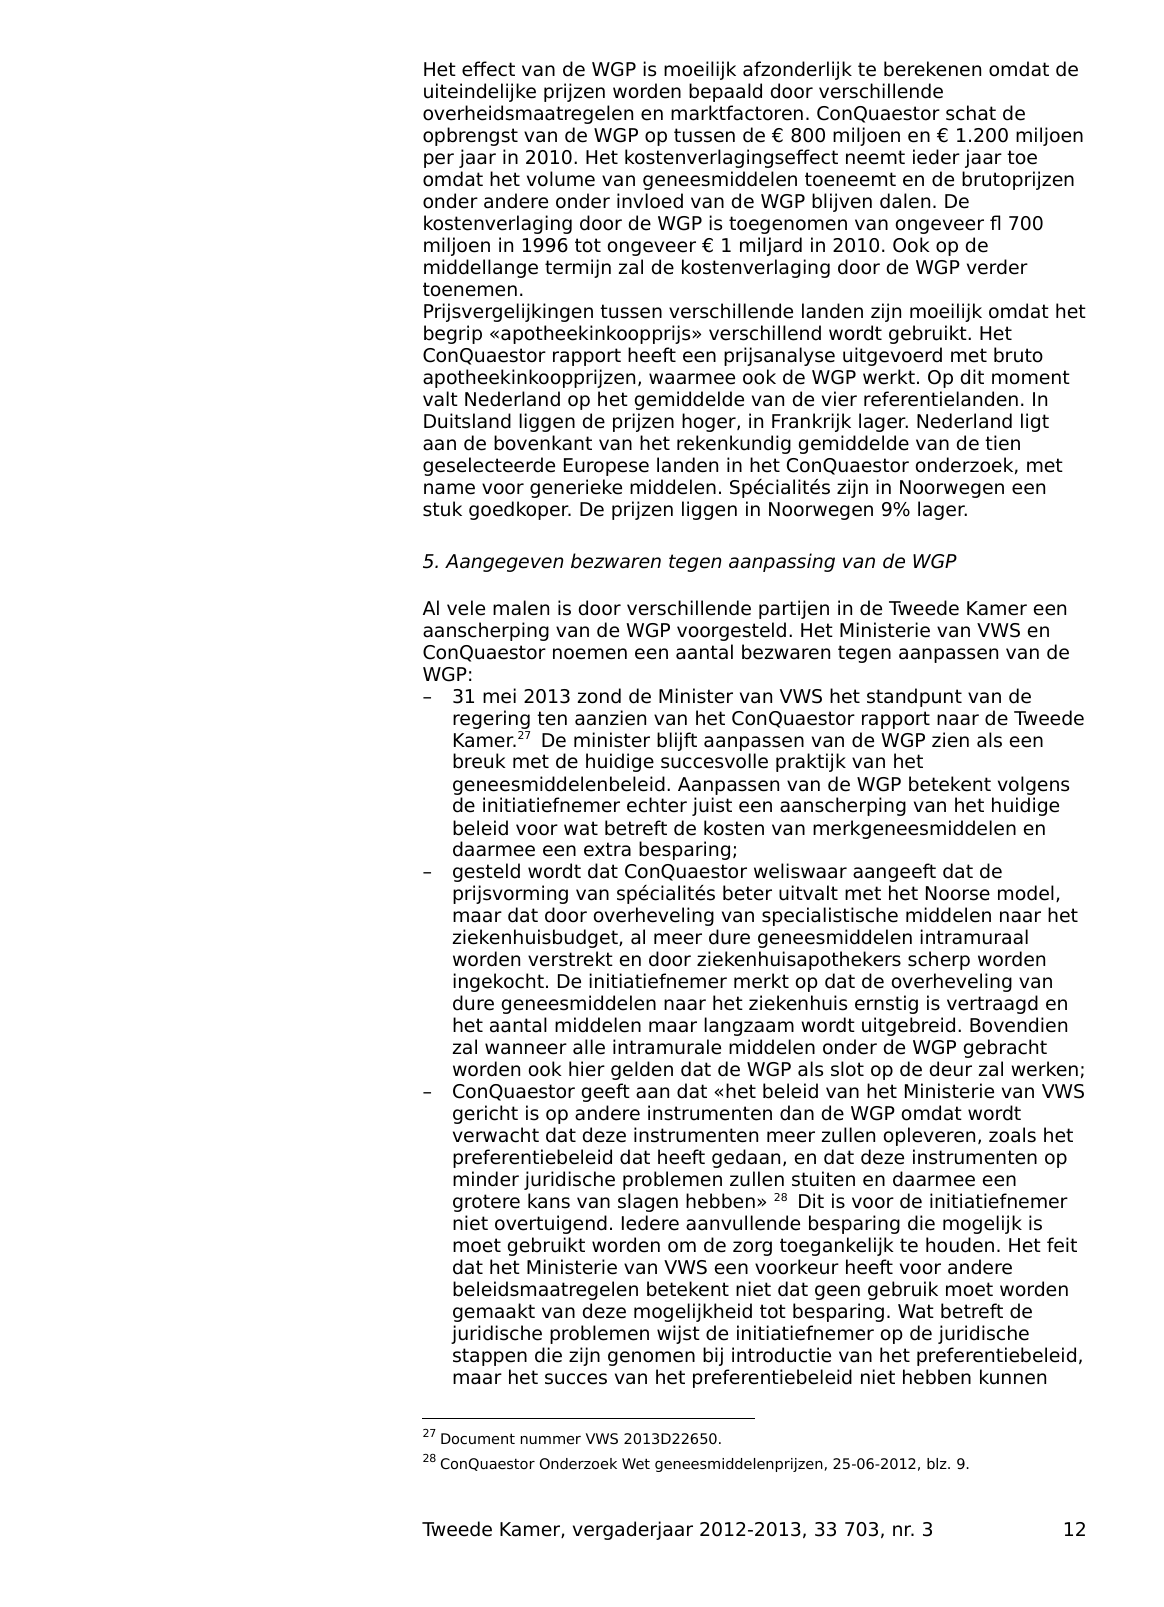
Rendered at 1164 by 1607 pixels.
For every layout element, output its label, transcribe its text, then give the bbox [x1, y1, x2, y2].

text Al vele malen is door verschillende partijen in de Tweede Kamer een aanscherping van de WGP voorgesteld. Het Ministerie van VWS en ConQuaestor noemen een aantal bezwaren tegen aanpassen van de WGP: [422, 598, 1087, 686]
text – gesteld wordt dat ConQuaestor weliswaar aangeeft dat de prijsvorming van spécialités beter uitvalt met het Noorse model, maar dat door overheveling van specialistische middelen naar het ziekenhuisbudget, al meer dure geneesmiddelen intramuraal worden verstrekt en door ziekenhuisapothekers scherp worden ingekocht. De initiatiefnemer merkt op dat de overheveling van dure geneesmiddelen naar het ziekenhuis ernstig is vertraagd en het aantal middelen maar langzaam wordt uitgebreid. Bovendien zal wanneer alle intramurale middelen onder de WGP gebracht worden ook hier gelden dat de WGP als slot op de deur zal werken; [422, 861, 1087, 1081]
text ConQuaestor Onderzoek Wet geneesmiddelenprijzen, 25-06-2012, blz. 9. [422, 1452, 1087, 1474]
text Het effect van de WGP is moeilijk afzonderlijk te berekenen omdat de uiteindelijke prijzen worden bepaald door verschillende overheidsmaatregelen en marktfactoren. ConQuaestor schat de opbrengst van de WGP op tussen de € 800 miljoen en € 1.200 miljoen per jaar in 2010. Het kostenverlagingseffect neemt ieder jaar toe omdat het volume van geneesmiddelen toeneemt en de brutoprijzen onder andere onder invloed van de WGP blijven dalen. De kostenverlaging door de WGP is toegenomen van ongeveer fl 700 miljoen in 1996 tot ongeveer € 1 miljard in 2010. Ook op de middellange termijn zal de kostenverlaging door de WGP verder toenemen. [422, 59, 1087, 301]
subtitle 5. Aangegeven bezwaren tegen aanpassing van de WGP [422, 551, 1087, 573]
text – 31 mei 2013 zond de Minister van VWS het standpunt van de regering ten aanzien van het ConQuaestor rapport naar de Tweede Kamer. De minister blijft aanpassen van de WGP zien als een breuk met de huidige succesvolle praktijk van het geneesmiddelenbeleid. Aanpassen van de WGP betekent volgens de initiatiefnemer echter juist een aanscherping van het huidige beleid voor wat betreft de kosten van merkgeneesmiddelen en daarmee een extra besparing; [422, 686, 1087, 861]
text Document nummer VWS 2013D22650. [422, 1427, 1087, 1449]
text Prijsvergelijkingen tussen verschillende landen zijn moeilijk omdat het begrip «apotheekinkoopprijs» verschillend wordt gebruikt. Het ConQuaestor rapport heeft een prijsanalyse uitgevoerd met bruto apotheekinkoopprijzen, waarmee ook de WGP werkt. Op dit moment valt Nederland op het gemiddelde van de vier referentielanden. In Duitsland liggen de prijzen hoger, in Frankrijk lager. Nederland ligt aan de bovenkant van het rekenkundig gemiddelde van de tien geselecteerde Europese landen in het ConQuaestor onderzoek, met name voor generieke middelen. Spécialités zijn in Noorwegen een stuk goedkoper. De prijzen liggen in Noorwegen 9% lager. [422, 301, 1087, 521]
text – ConQuaestor geeft aan dat «het beleid van het Ministerie van VWS gericht is op andere instrumenten dan de WGP omdat wordt verwacht dat deze instrumenten meer zullen opleveren, zoals het preferentiebeleid dat heeft gedaan, en dat deze instrumenten op minder juridische problemen zullen stuiten en daarmee een grotere kans van slagen hebben» Dit is voor de initiatiefnemer niet overtuigend. Iedere aanvullende besparing die mogelijk is moet gebruikt worden om de zorg toegankelijk te houden. Het feit dat het Ministerie van VWS een voorkeur heeft voor andere beleidsmaatregelen betekent niet dat geen gebruik moet worden gemaakt van deze mogelijkheid tot besparing. Wat betreft de juridische problemen wijst de initiatiefnemer op de juridische stappen die zijn genomen bij introductie van het preferentiebeleid, maar het succes van het preferentiebeleid niet hebben kunnen [422, 1081, 1087, 1389]
